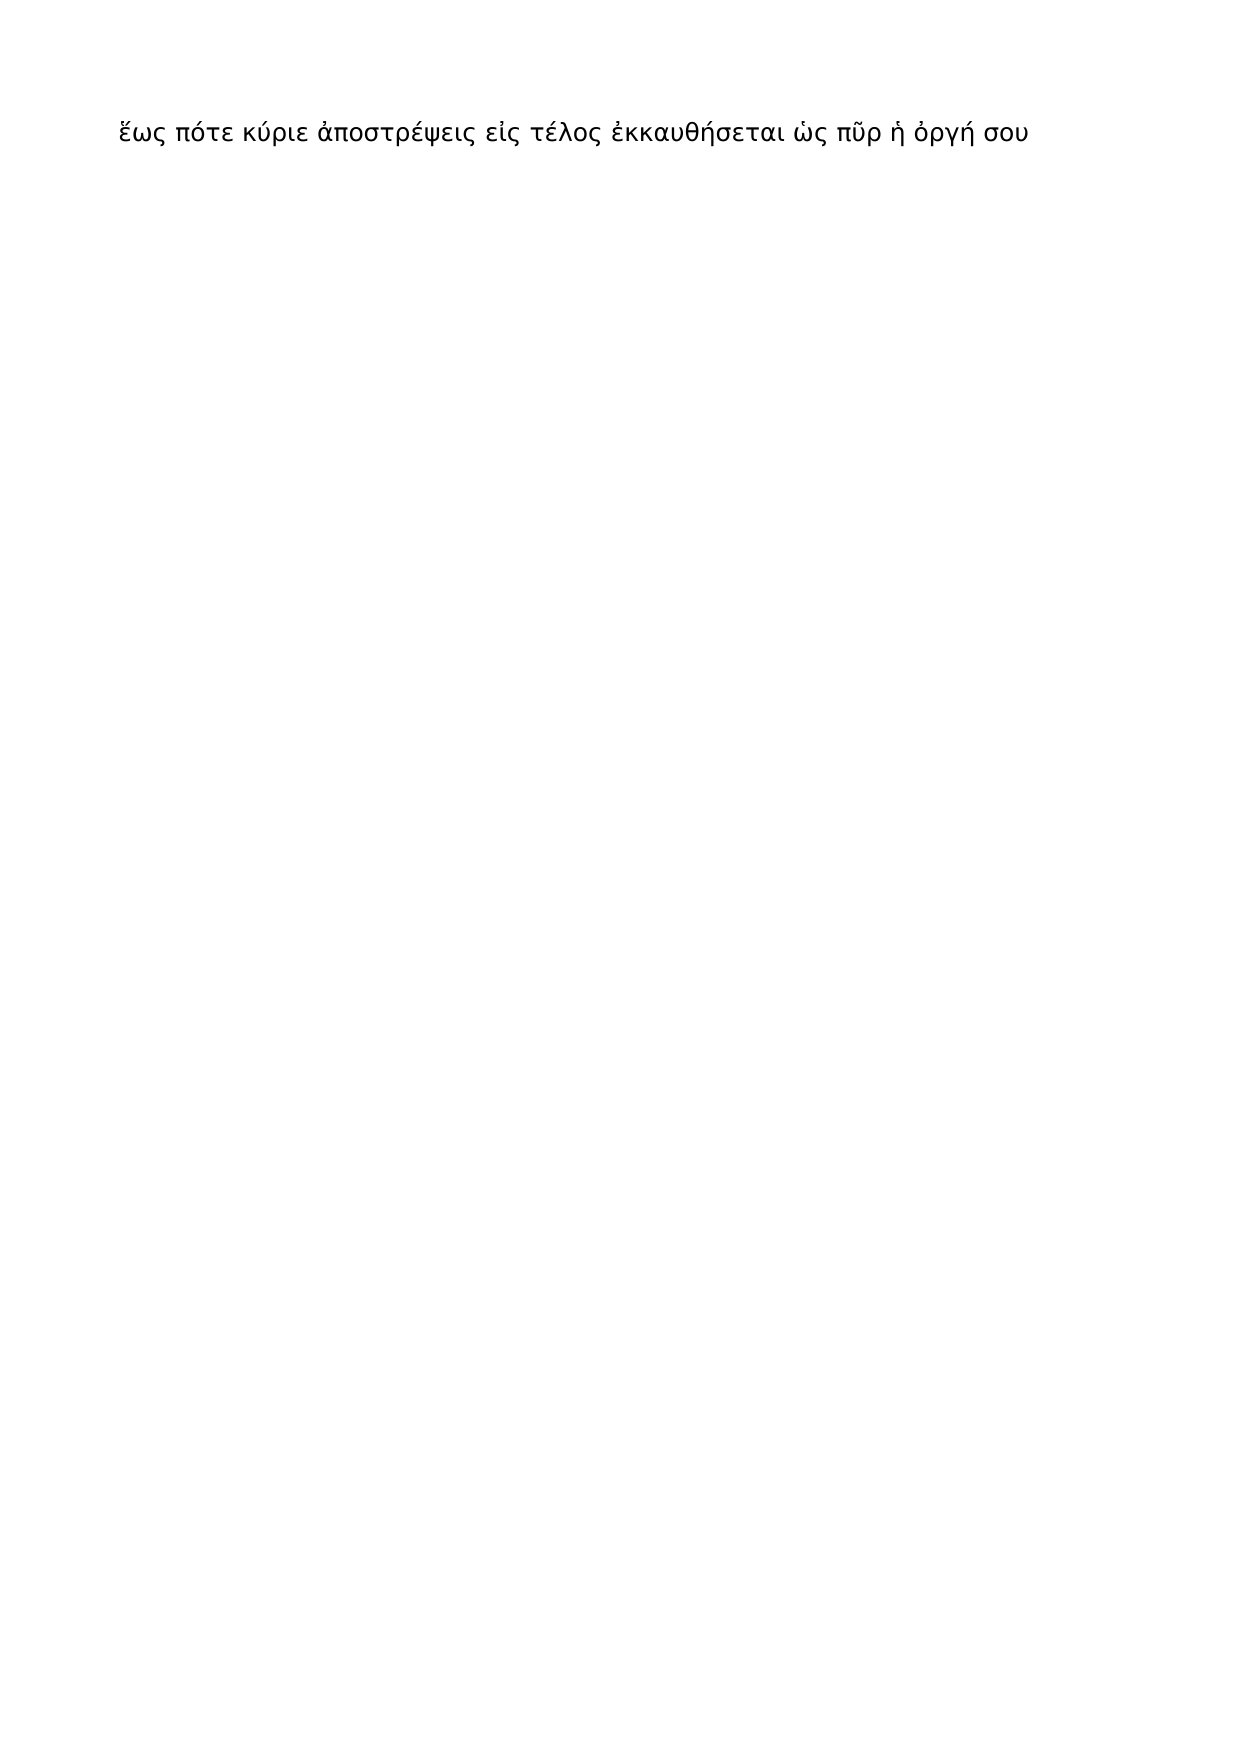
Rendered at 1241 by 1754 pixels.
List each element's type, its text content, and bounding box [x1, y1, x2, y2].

text ἕως πότε κύριε ἀποστρέψεις εἰς τέλος ἐκκαυθήσεται ὡς πῦρ ἡ ὀργή σου [118, 118, 1122, 147]
